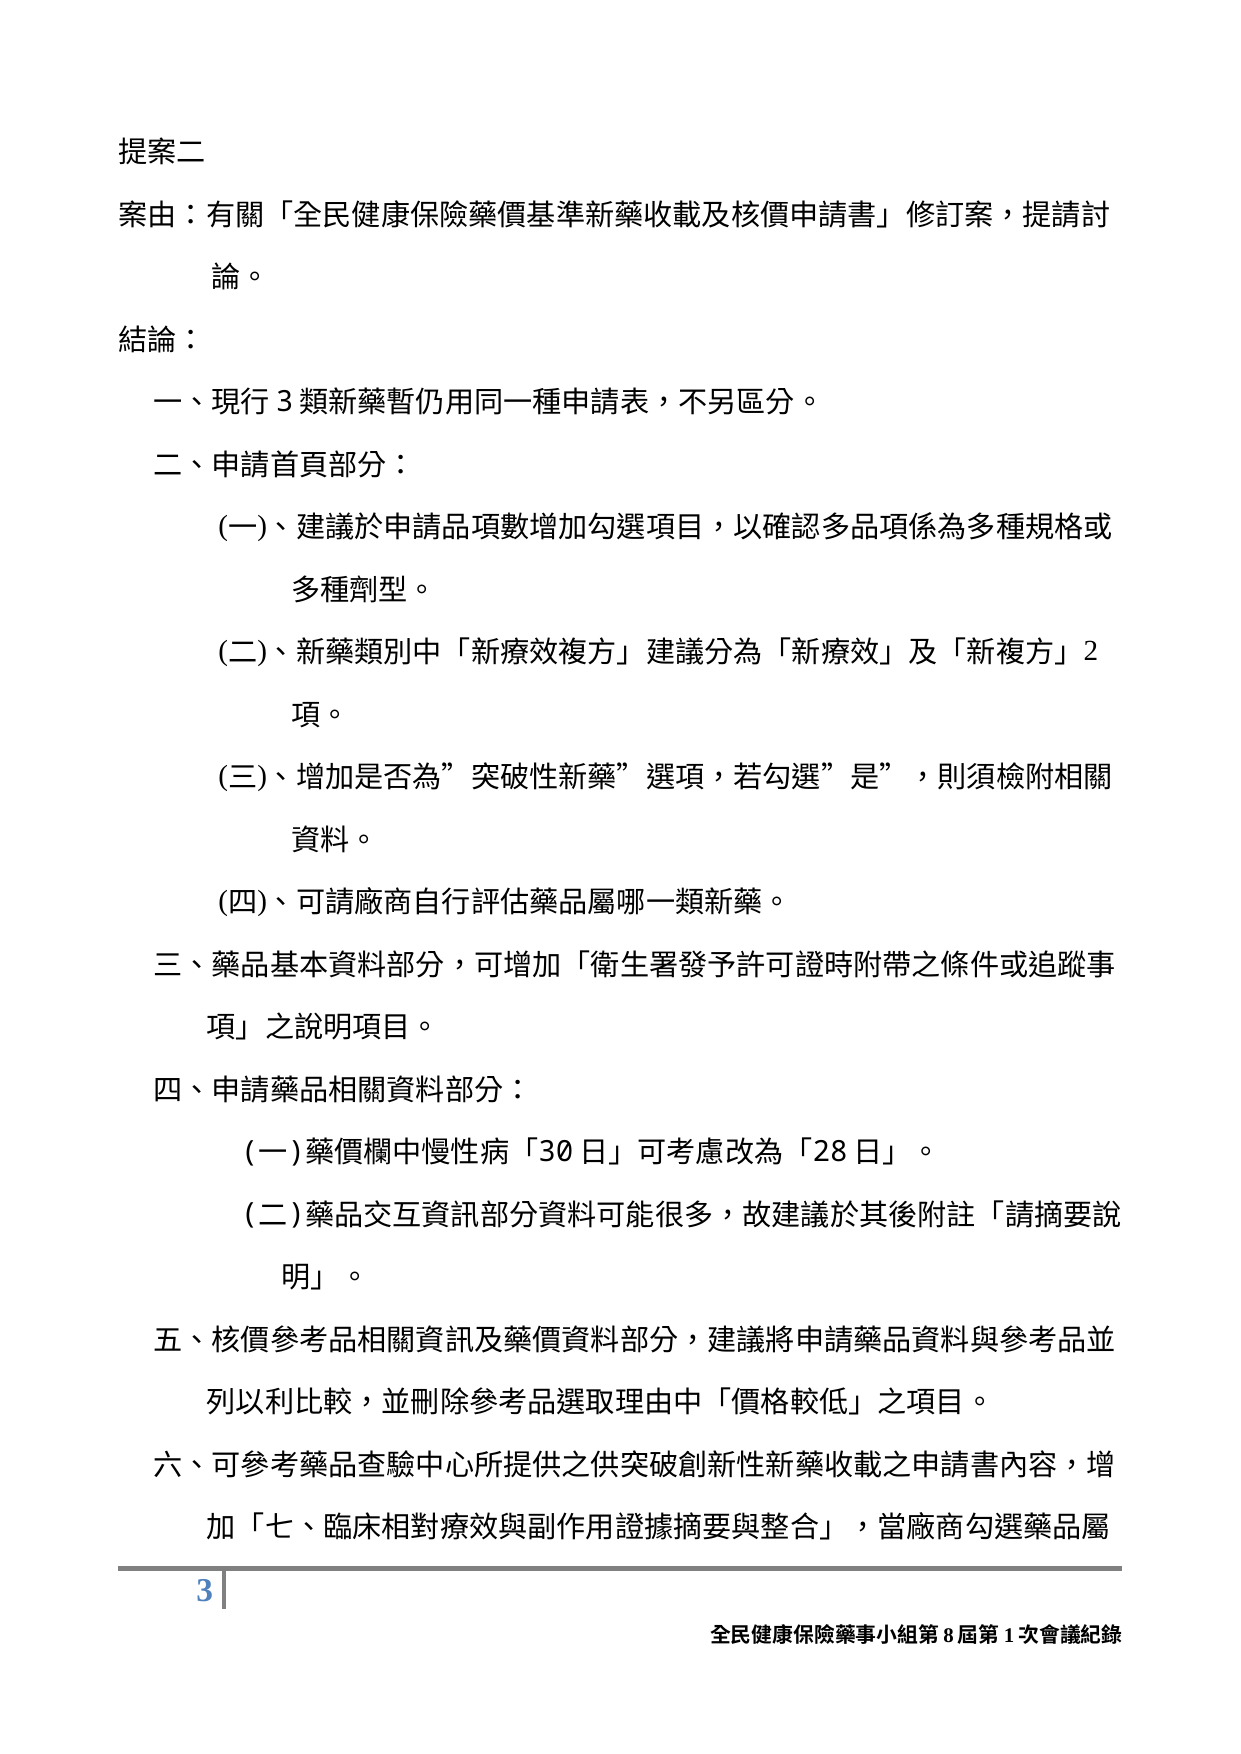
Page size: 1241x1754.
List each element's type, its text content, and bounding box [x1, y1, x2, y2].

text 六、可參考藥品查驗中心所提供之供突破創新性新藥收載之申請書內容，增加「七、臨床相對療效與副作用證據摘要與整合」，當廠商勾選藥品屬 [118, 1421, 1122, 1546]
text 提案二 [118, 108, 1122, 171]
text 三、藥品基本資料部分，可增加「衛生署發予許可證時附帶之條件或追蹤事項」之說明項目。 [118, 921, 1122, 1046]
text 五、核價參考品相關資訊及藥價資料部分，建議將申請藥品資料與參考品並列以利比較，並刪除參考品選取理由中「價格較低」之項目。 [118, 1296, 1122, 1421]
text 案由：有關「全民健康保險藥價基準新藥收載及核價申請書」修訂案，提請討論。 [118, 171, 1122, 296]
text (一)、建議於申請品項數增加勾選項目，以確認多品項係為多種規格或多種劑型。 [218, 483, 1122, 608]
text 二、申請首頁部分： [118, 421, 1122, 483]
text (四)、可請廠商自行評估藥品屬哪一類新藥。 [218, 858, 1122, 921]
text (一)藥價欄中慢性病「30日」可考慮改為「28日」。 [118, 1108, 1122, 1171]
text (二)、新藥類別中「新療效複方」建議分為「新療效」及「新複方」2項。 [218, 608, 1122, 733]
text 結論： [118, 296, 1122, 358]
text 四、申請藥品相關資料部分： [118, 1046, 1122, 1108]
text (三)、增加是否為”突破性新藥”選項，若勾選”是”，則須檢附相關資料。 [218, 733, 1122, 858]
text (二)藥品交互資訊部分資料可能很多，故建議於其後附註「請摘要說明」。 [118, 1171, 1122, 1296]
text 一、現行3類新藥暫仍用同一種申請表，不另區分。 [118, 358, 1122, 421]
